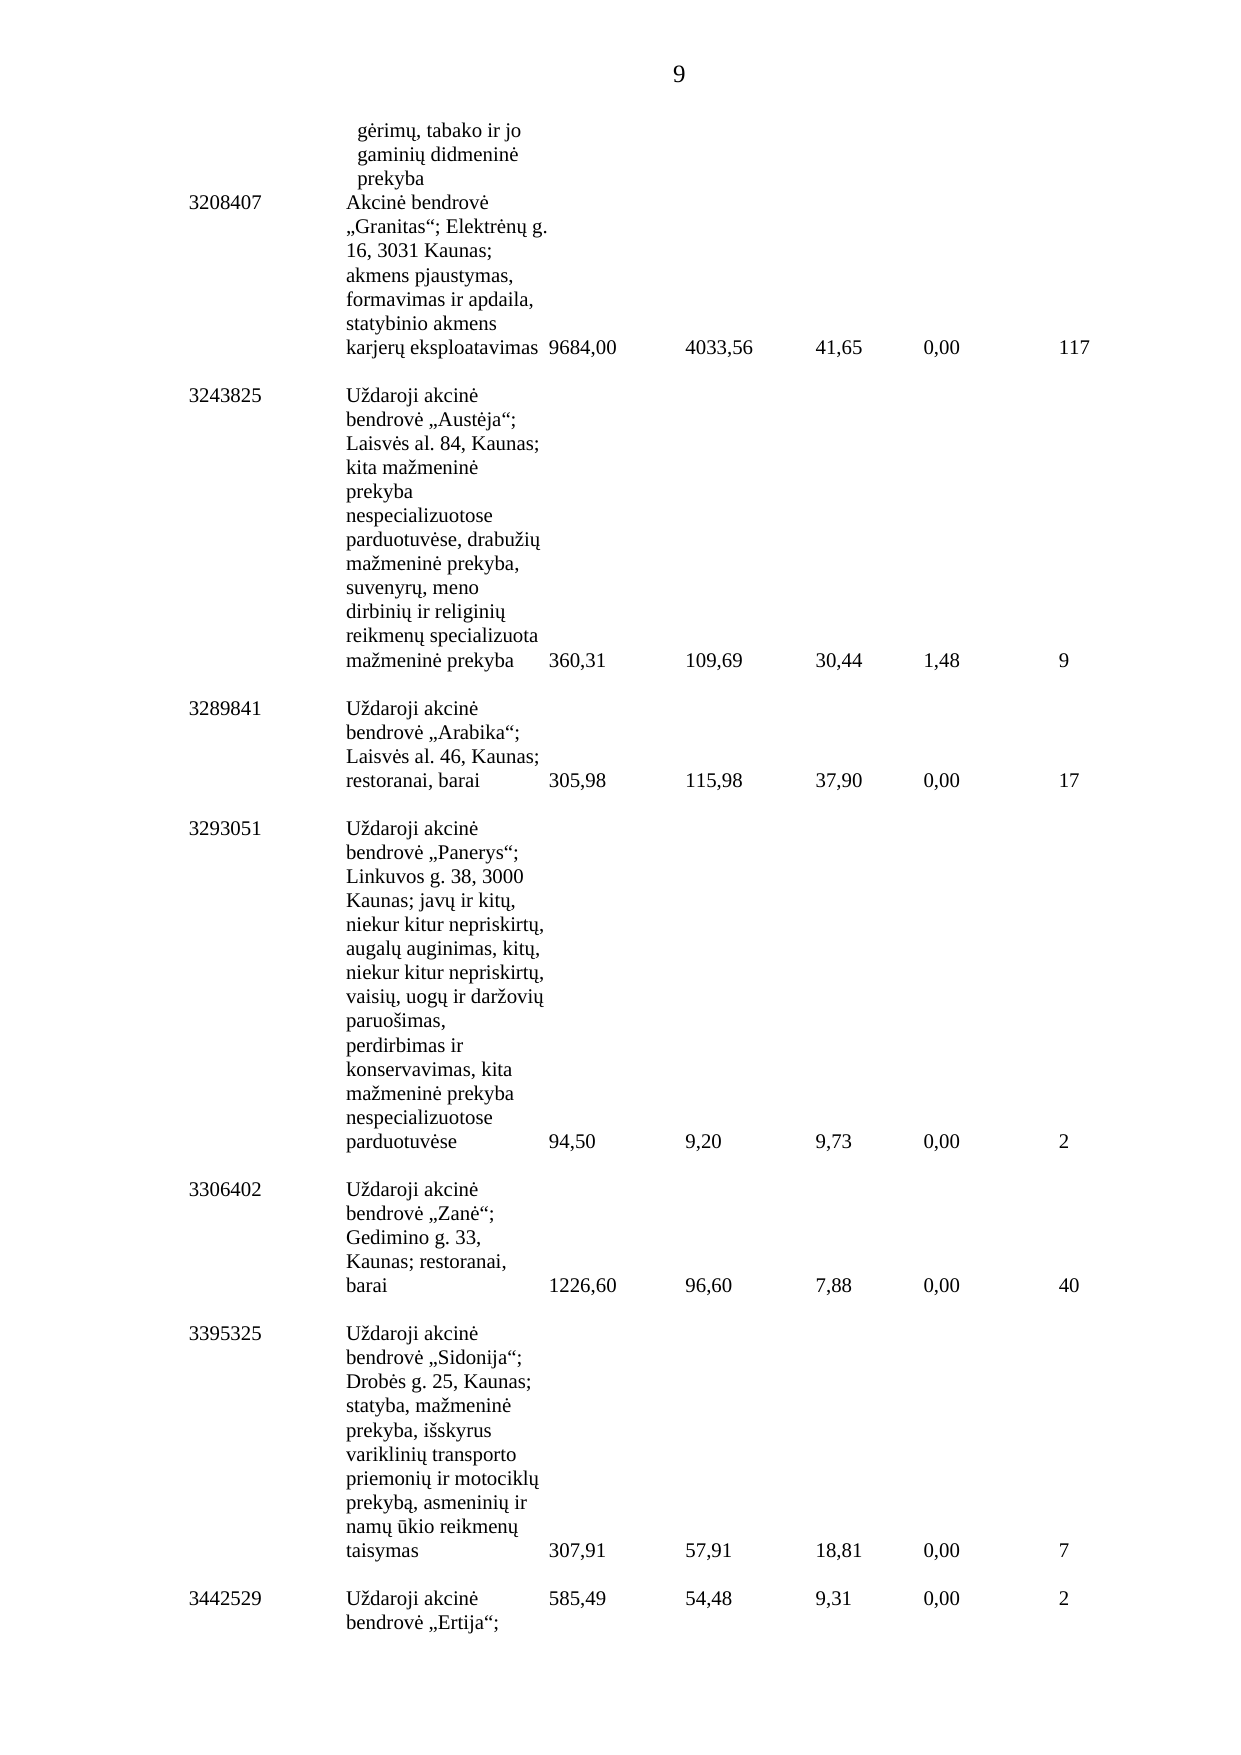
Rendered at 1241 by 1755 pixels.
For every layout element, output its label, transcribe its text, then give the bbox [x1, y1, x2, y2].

table_cell [923, 792, 1058, 816]
table_cell Akcinė bendrovė „Granitas“; Elektrėnų g. 16, 3031 Kaunas; akmens pjaustymas, formavimas ir apdaila, statybinio akmens karjerų eksploatavimas [346, 190, 549, 359]
table_cell [177, 672, 346, 696]
table_cell [815, 1153, 923, 1177]
table_cell [346, 1562, 549, 1586]
table_cell [815, 1562, 923, 1586]
table_cell [815, 792, 923, 816]
table_cell 117 [1059, 190, 1170, 359]
table_cell 3208407 [177, 190, 346, 359]
table_cell 3289841 [177, 696, 346, 792]
table_cell [177, 1297, 346, 1321]
table_cell [685, 118, 815, 190]
table_cell Uždaroji akcinė bendrovė „Arabika“; Laisvės al. 46, Kaunas; restoranai, barai [346, 696, 549, 792]
table_cell [923, 1297, 1058, 1321]
table_cell 57,91 [685, 1321, 815, 1562]
table_cell Uždaroji akcinė bendrovė „Panerys“; Linkuvos g. 38, 3000 Kaunas; javų ir kitų, niekur kitur nepriskirtų, augalų auginimas, kitų, niekur kitur nepriskirtų, vaisių, uogų ir daržovių paruošimas, perdirbimas ir konservavimas, kita mažmeninė prekyba nespecializuotose parduotuvėse [346, 816, 549, 1153]
table_cell [549, 1297, 685, 1321]
table_cell 96,60 [685, 1177, 815, 1297]
table_cell 2 [1059, 816, 1170, 1153]
table_cell [346, 1297, 549, 1321]
table_cell 585,49 [549, 1586, 685, 1634]
table_cell 4033,56 [685, 190, 815, 359]
table_cell [1059, 672, 1170, 696]
table_cell [815, 359, 923, 383]
table_cell [177, 359, 346, 383]
table_cell 9,31 [815, 1586, 923, 1634]
table_cell 0,00 [923, 816, 1058, 1153]
table_cell [549, 672, 685, 696]
table_cell [177, 1562, 346, 1586]
table_cell [1059, 359, 1170, 383]
table_cell 1,48 [923, 383, 1058, 672]
table_cell 3293051 [177, 816, 346, 1153]
table_cell 3395325 [177, 1321, 346, 1562]
table_cell [815, 672, 923, 696]
table_cell 3243825 [177, 383, 346, 672]
table_cell [549, 1562, 685, 1586]
table_cell [177, 1153, 346, 1177]
table_cell 307,91 [549, 1321, 685, 1562]
table_cell 18,81 [815, 1321, 923, 1562]
table_cell 1226,60 [549, 1177, 685, 1297]
table_cell 40 [1059, 1177, 1170, 1297]
table_cell [549, 1153, 685, 1177]
table_cell [923, 118, 1058, 190]
table_cell 305,98 [549, 696, 685, 792]
table_cell 94,50 [549, 816, 685, 1153]
table_cell [1059, 1153, 1170, 1177]
table_cell gėrimų, tabako ir jo gaminių didmeninė prekyba [346, 118, 549, 190]
table_cell 3306402 [177, 1177, 346, 1297]
table_cell 37,90 [815, 696, 923, 792]
table_cell [685, 1297, 815, 1321]
table_cell 0,00 [923, 1177, 1058, 1297]
table_cell 9,20 [685, 816, 815, 1153]
table_cell 9684,00 [549, 190, 685, 359]
table_cell [549, 792, 685, 816]
table_cell [685, 792, 815, 816]
table_cell Uždaroji akcinė bendrovė „Ertija“; [346, 1586, 549, 1634]
table_cell 0,00 [923, 1586, 1058, 1634]
table_cell [685, 1562, 815, 1586]
table_cell Uždaroji akcinė bendrovė „Sidonija“; Drobės g. 25, Kaunas; statyba, mažmeninė prekyba, išskyrus variklinių transporto priemonių ir motociklų prekybą, asmeninių ir namų ūkio reikmenų taisymas [346, 1321, 549, 1562]
table_cell [177, 118, 346, 190]
table_cell [346, 359, 549, 383]
table_cell [549, 359, 685, 383]
table_cell [685, 359, 815, 383]
table_cell [346, 792, 549, 816]
table_cell 9,73 [815, 816, 923, 1153]
table_cell [923, 1562, 1058, 1586]
table_cell [815, 1297, 923, 1321]
table_cell 7 [1059, 1321, 1170, 1562]
table_cell Uždaroji akcinė bendrovė „Austėja“; Laisvės al. 84, Kaunas; kita mažmeninė prekyba nespecializuotose parduotuvėse, drabužių mažmeninė prekyba, suvenyrų, meno dirbinių ir religinių reikmenų specializuota mažmeninė prekyba [346, 383, 549, 672]
table_cell [923, 359, 1058, 383]
table_cell [346, 672, 549, 696]
table_cell 7,88 [815, 1177, 923, 1297]
table_cell 0,00 [923, 190, 1058, 359]
table_cell 0,00 [923, 1321, 1058, 1562]
table_cell 54,48 [685, 1586, 815, 1634]
table_cell 17 [1059, 696, 1170, 792]
table_cell [685, 1153, 815, 1177]
table_cell 41,65 [815, 190, 923, 359]
table_cell 115,98 [685, 696, 815, 792]
table_cell Uždaroji akcinė bendrovė „Zanė“; Gedimino g. 33, Kaunas; restoranai, barai [346, 1177, 549, 1297]
table_cell [1059, 1297, 1170, 1321]
table_cell [549, 118, 685, 190]
table_cell [1059, 792, 1170, 816]
table_cell [923, 1153, 1058, 1177]
table_cell 0,00 [923, 696, 1058, 792]
table_cell [685, 672, 815, 696]
table_cell [346, 1153, 549, 1177]
table_cell [923, 672, 1058, 696]
table_cell 109,69 [685, 383, 815, 672]
table_cell [1059, 1562, 1170, 1586]
table_cell 2 [1059, 1586, 1170, 1634]
table_cell [1059, 118, 1170, 190]
table_cell [177, 792, 346, 816]
table_cell [815, 118, 923, 190]
table_cell 30,44 [815, 383, 923, 672]
table_cell 9 [1059, 383, 1170, 672]
table_cell 3442529 [177, 1586, 346, 1634]
table_cell 360,31 [549, 383, 685, 672]
